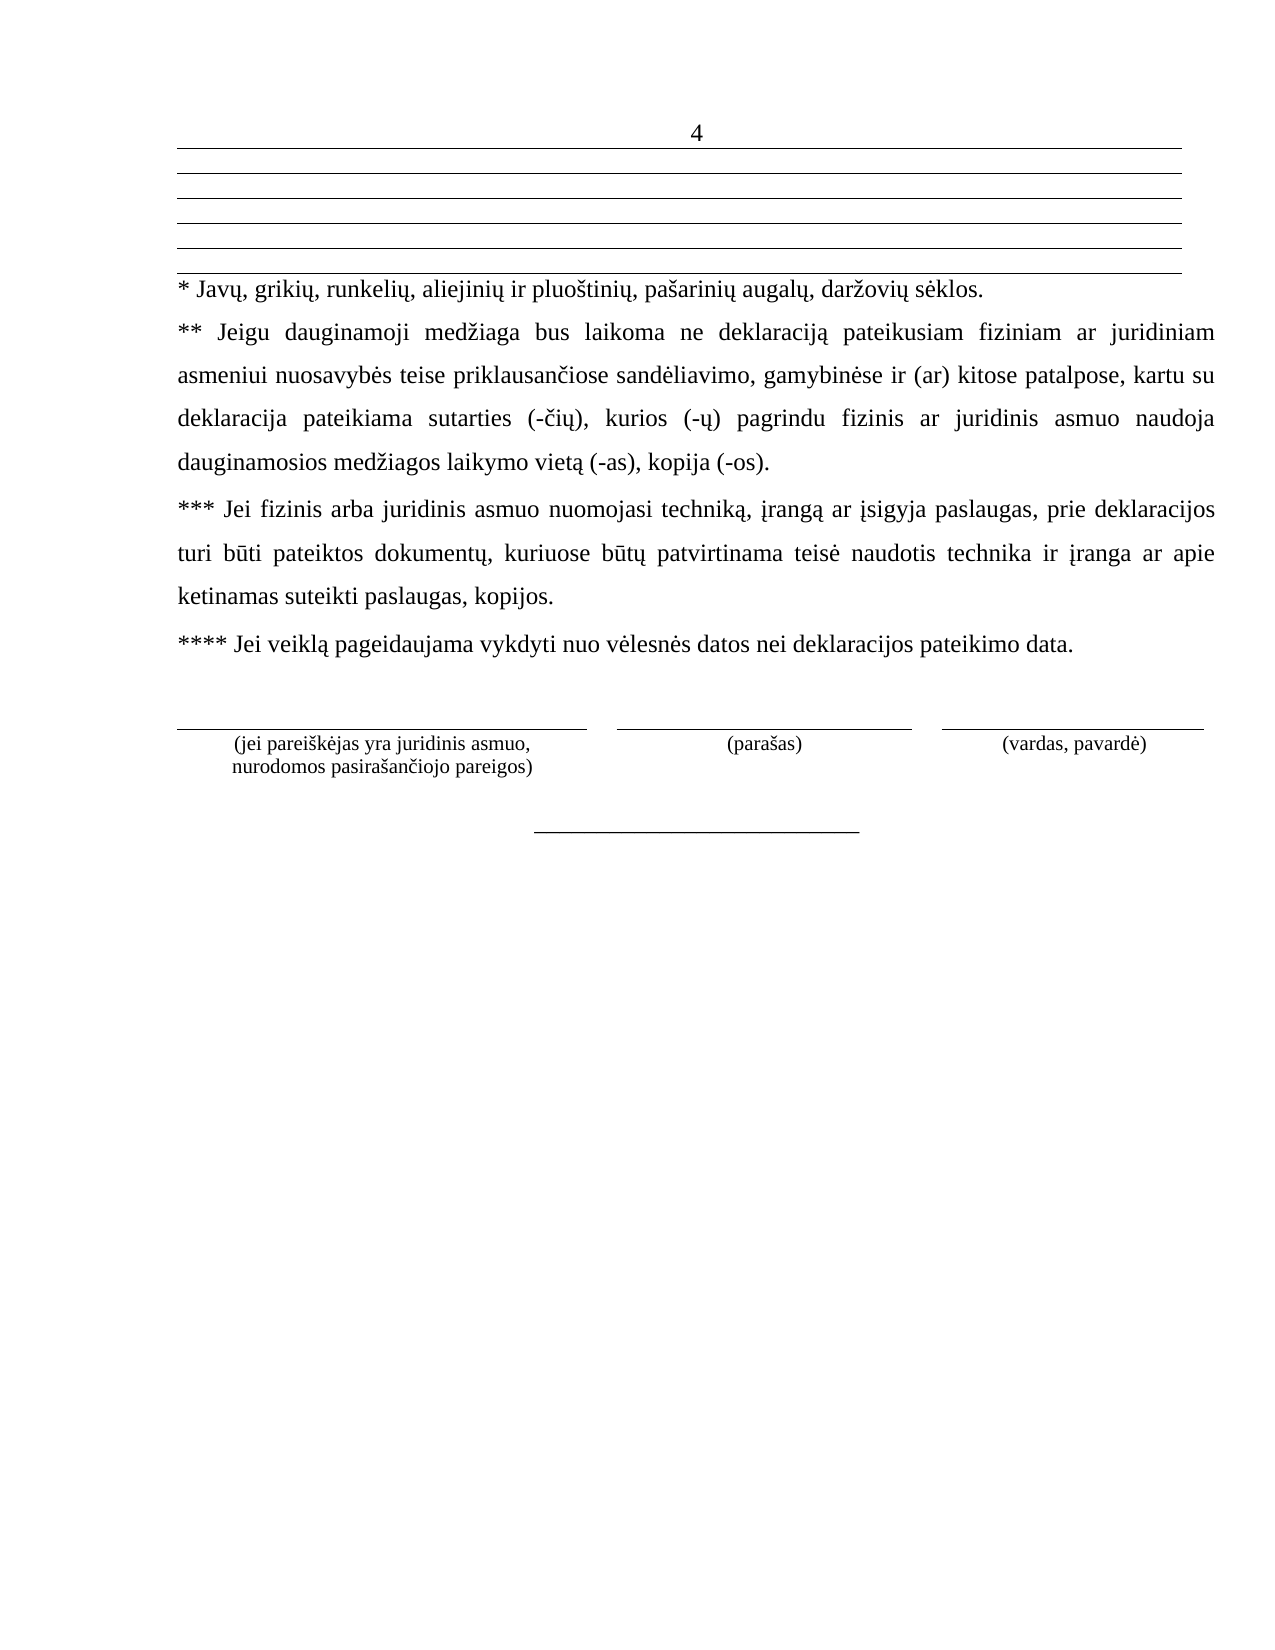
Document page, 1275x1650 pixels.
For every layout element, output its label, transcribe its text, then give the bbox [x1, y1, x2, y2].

table_cell [177, 174, 1182, 198]
text **** Jei veiklą pageidaujama vykdyti nuo vėlesnės datos nei deklaracijos pateikimo data. [177, 629, 1216, 657]
table_header [942, 701, 1204, 729]
text ** Jeigu dauginamoji medžiaga bus laikoma ne deklaraciją pateikusiam fiziniam ar juridiniam asmeniui nuosavybės teise priklausančiose sandėliavimo, gamybinėse ir (ar) kitose patalpose, kartu su deklaracija pateikiama sutarties (-čių), kurios (-ų) pagrindu fizinis ar juridinis asmuo naudoja dauginamosios medžiagos laikymo vietą (-as), kopija (-os). [177, 317, 1216, 475]
table_header [617, 701, 912, 729]
table_header [177, 701, 587, 729]
table_cell [587, 729, 617, 778]
table_cell [177, 224, 1182, 248]
text *** Jei fizinis arba juridinis asmuo nuomojasi techniką, įrangą ar įsigyja paslaugas, prie deklaracijos turi būti pateiktos dokumentų, kuriuose būtų patvirtinama teisė naudotis technika ir įranga ar apie ketinamas suteikti paslaugas, kopijos. [177, 494, 1216, 609]
text __________________________ [177, 807, 1216, 836]
table_cell (jei pareiškėjas yra juridinis asmuo, nurodomos pasirašančiojo pareigos) [177, 730, 587, 778]
table_cell [912, 729, 942, 778]
table_cell [177, 149, 1182, 173]
table_cell [177, 199, 1182, 223]
table_header [912, 701, 942, 729]
table_cell (vardas, pavardė) [942, 730, 1204, 778]
text * Javų, grikių, runkelių, aliejinių ir pluoštinių, pašarinių augalų, daržovių sėklos. [177, 274, 1216, 303]
table_cell (parašas) [617, 730, 912, 778]
table_cell [177, 249, 1182, 273]
table_header [587, 701, 617, 729]
